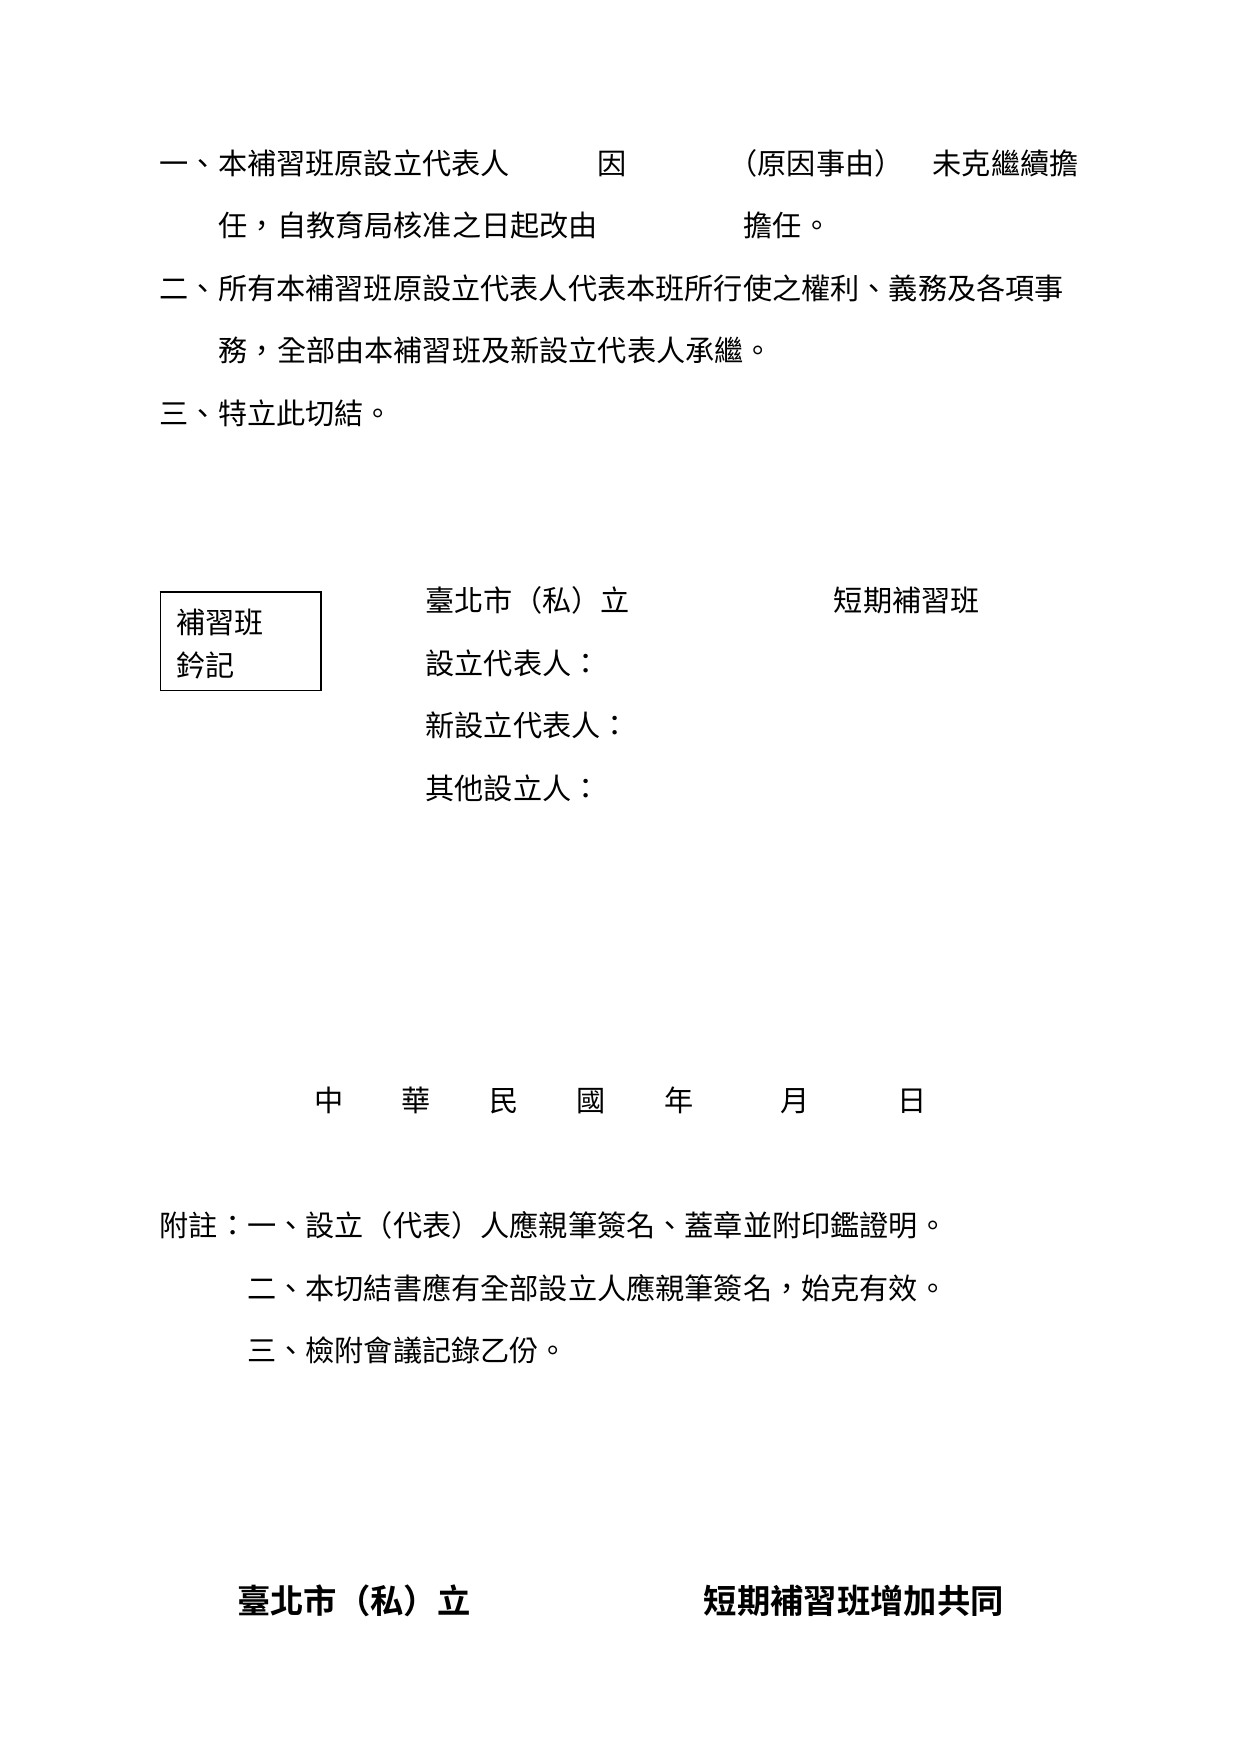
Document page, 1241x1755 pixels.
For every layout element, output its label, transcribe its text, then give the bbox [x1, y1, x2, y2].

text 二、本切結書應有全部設立人應親筆簽名，始克有效。 [159, 1245, 1081, 1307]
text 臺北市（私）立 短期補習班增加共同 [159, 1557, 1081, 1620]
text 鈐記 [176, 642, 305, 682]
text 補習班 [176, 600, 305, 642]
text 新設立代表人： [425, 682, 1081, 745]
text 設立代表人： [425, 620, 1081, 682]
text 中 華 民 國 年 月 日 [159, 1057, 1081, 1120]
text 三、檢附會議記錄乙份。 [159, 1307, 1081, 1370]
text 臺北市（私）立 短期補習班 [425, 557, 1081, 620]
text 附註：一、設立（代表）人應親筆簽名、蓋章並附印鑑證明。 [159, 1182, 1081, 1245]
text 一、本補習班原設立代表人 因 （原因事由） 未克繼續擔任，自教育局核准之日起改由 擔任。 [159, 120, 1081, 245]
text 二、所有本補習班原設立代表人代表本班所行使之權利、義務及各項事務，全部由本補習班及新設立代表人承繼。 [159, 245, 1081, 370]
text 其他設立人： [425, 745, 1081, 807]
text 三、特立此切結。 [159, 370, 1081, 432]
